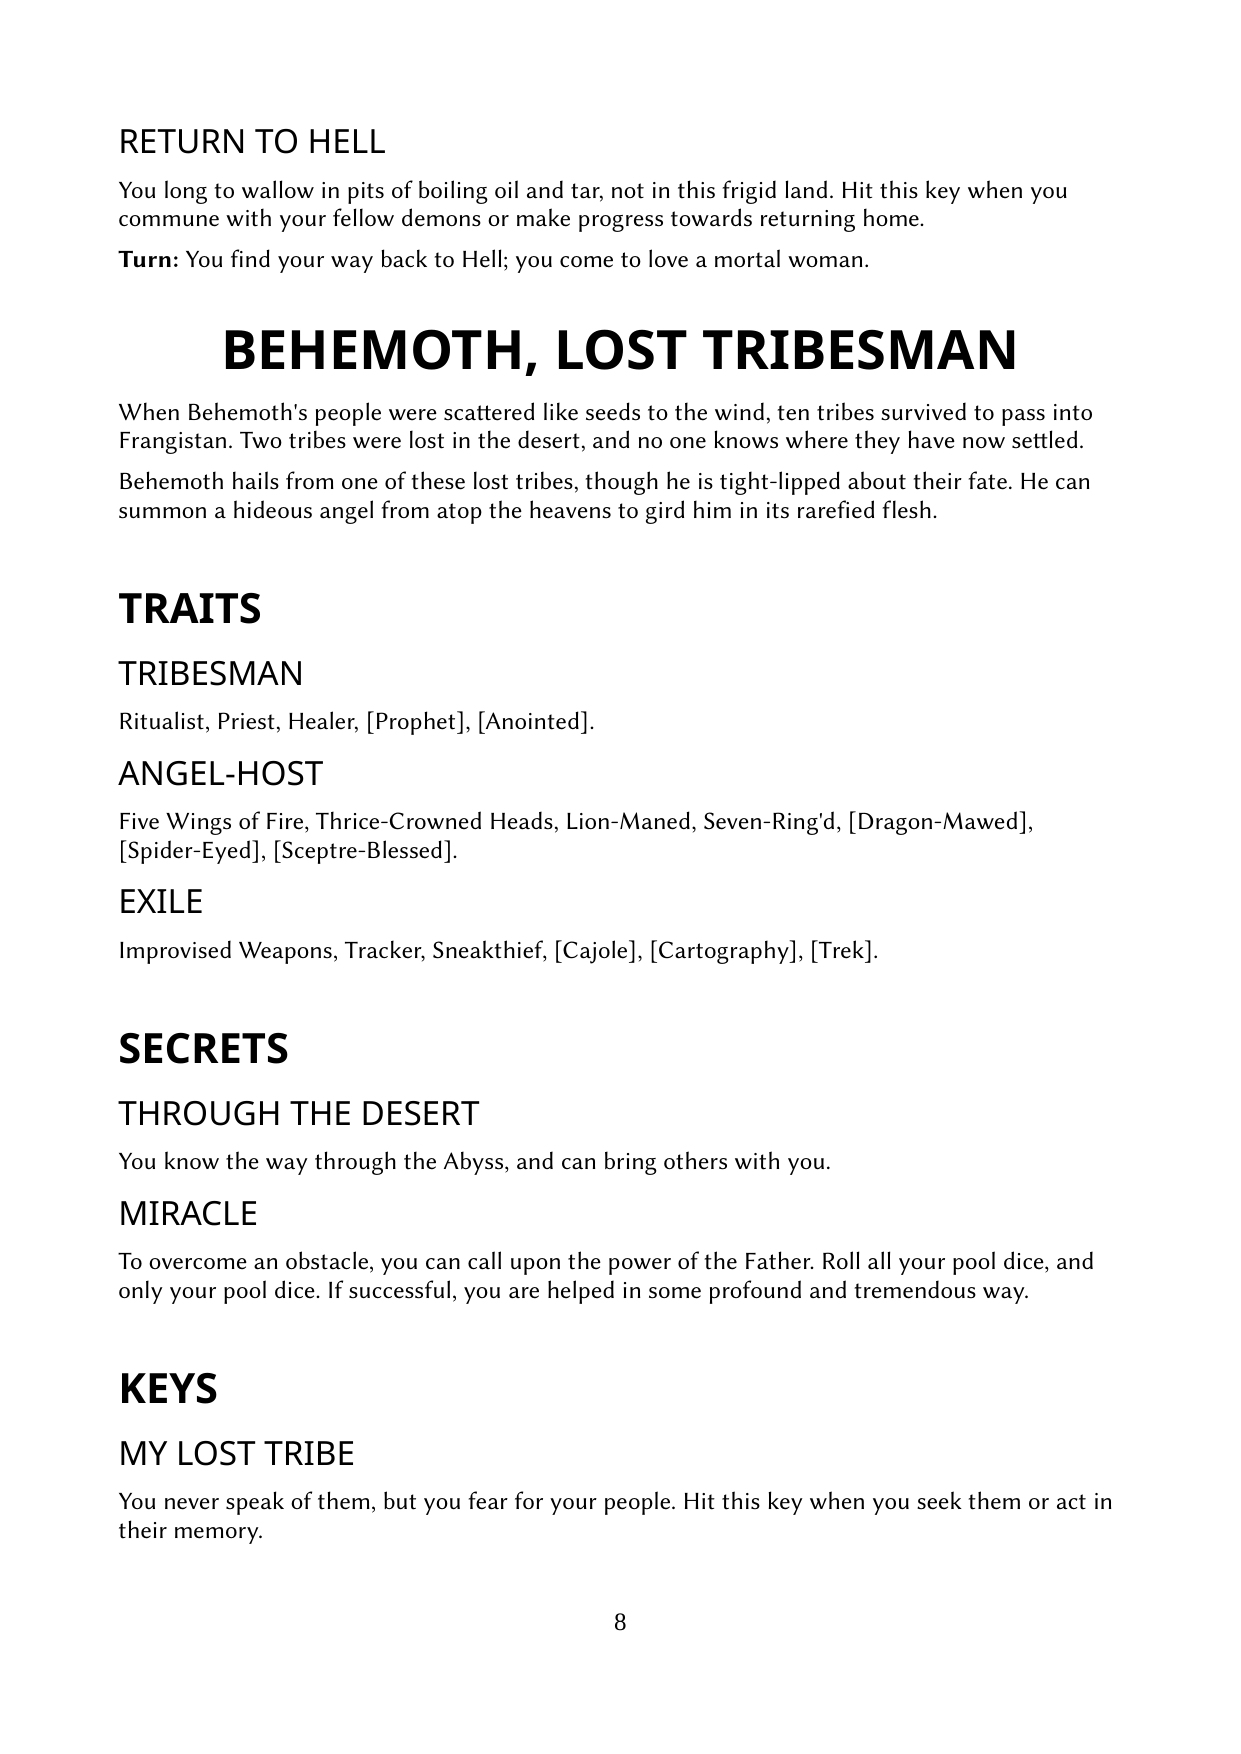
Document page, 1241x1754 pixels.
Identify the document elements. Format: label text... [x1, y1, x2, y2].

text To overcome an obstacle, you can call upon the power of the Father. Roll all your pool dice, and only your pool dice. If successful, you are helped in some profound and tremendous way. [118, 1247, 1122, 1304]
text Five Wings of Fire, Thrice-Crowned Heads, Lion-Maned, Seven-Ring'd, [Dragon-Mawed], [Spider-Eyed], [Sceptre-Blessed]. [118, 807, 1122, 864]
text SECRETS [118, 1019, 1122, 1076]
text Improvised Weapons, Tracker, Sneakthief, [Cajole], [Cartography], [Trek]. [118, 936, 1122, 964]
text TRAITS [118, 579, 1122, 636]
text THROUGH THE DESERT [118, 1089, 1122, 1135]
text Ritualist, Priest, Healer, [Prophet], [Anointed]. [118, 707, 1122, 736]
text When Behemoth's people were scattered like seeds to the wind, ten tribes survived to pass into Frangistan. Two tribes were lost in the desert, and no one knows where they have now settled. [118, 398, 1122, 455]
text MY LOST TRIBE [118, 1429, 1122, 1475]
subtitle BEHEMOTH, LOST TRIBESMAN [118, 312, 1122, 385]
text You never speak of them, but you fear for your people. Hit this key when you seek them or act in their memory. [118, 1487, 1122, 1544]
text KEYS [118, 1359, 1122, 1416]
text You know the way through the Abyss, and can bring others with you. [118, 1147, 1122, 1176]
text RETURN TO HELL [118, 118, 1122, 163]
text EXILE [118, 878, 1122, 923]
text TRIBESMAN [118, 649, 1122, 695]
text MIRACLE [118, 1189, 1122, 1235]
text ANGEL-HOST [118, 749, 1122, 795]
text You long to wallow in pits of boiling oil and tar, not in this frigid land. Hit this key when you commune with your fellow demons or make progress towards returning home. [118, 176, 1122, 233]
text Behemoth hails from one of these lost tribes, though he is tight-lipped about their fate. He can summon a hideous angel from atop the heavens to gird him in its rarefied flesh. [118, 467, 1122, 524]
text Turn: You find your way back to Hell; you come to love a mortal woman. [118, 246, 1122, 274]
